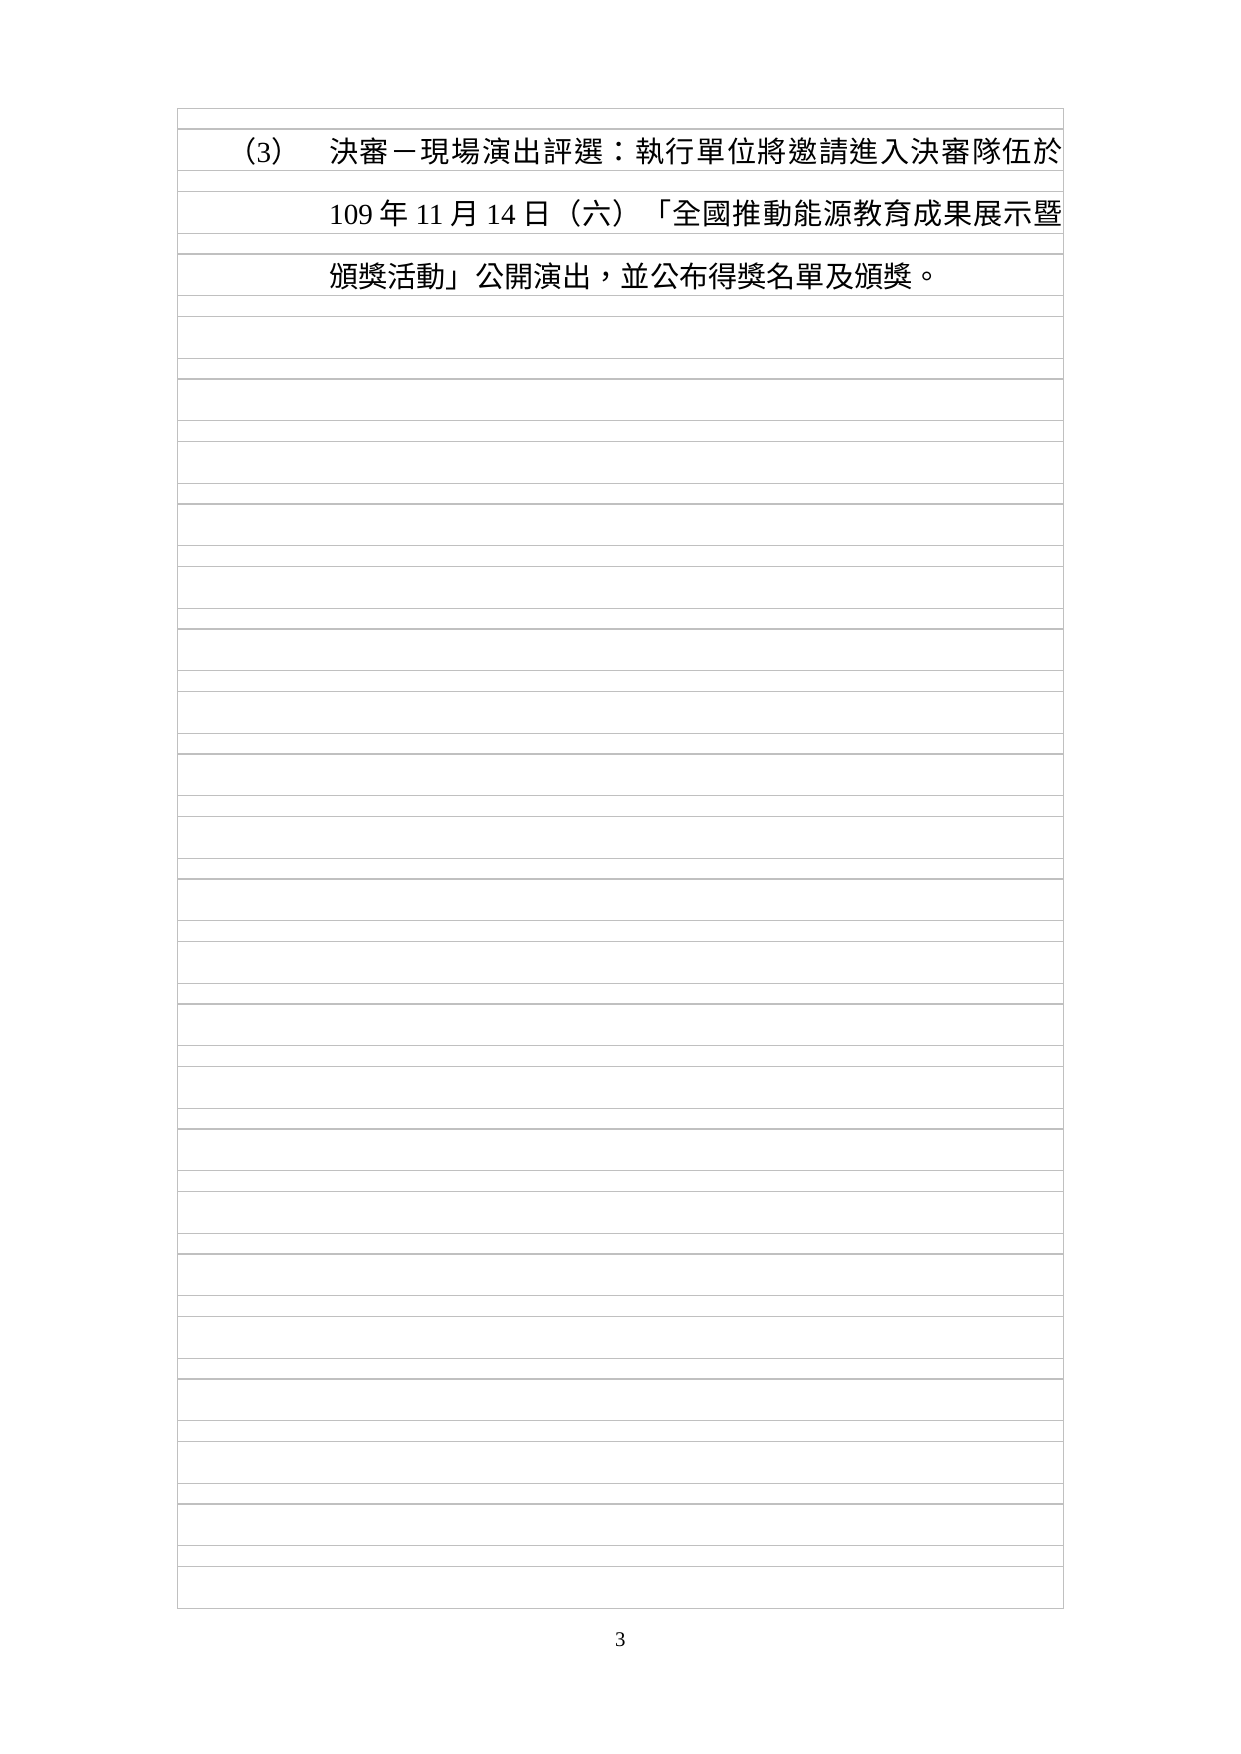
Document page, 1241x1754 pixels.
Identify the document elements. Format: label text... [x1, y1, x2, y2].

list 頒獎活動」公開演出，並公布得獎名單及頒獎。 [227, 255, 1063, 295]
list [227, 234, 1063, 253]
list [227, 109, 1063, 128]
list 109年11月14日（六）「全國推動能源教育成果展示暨 [227, 192, 1063, 233]
list [227, 171, 1063, 191]
list 決審－現場演出評選：執行單位將邀請進入決審隊伍於 [227, 130, 1063, 170]
